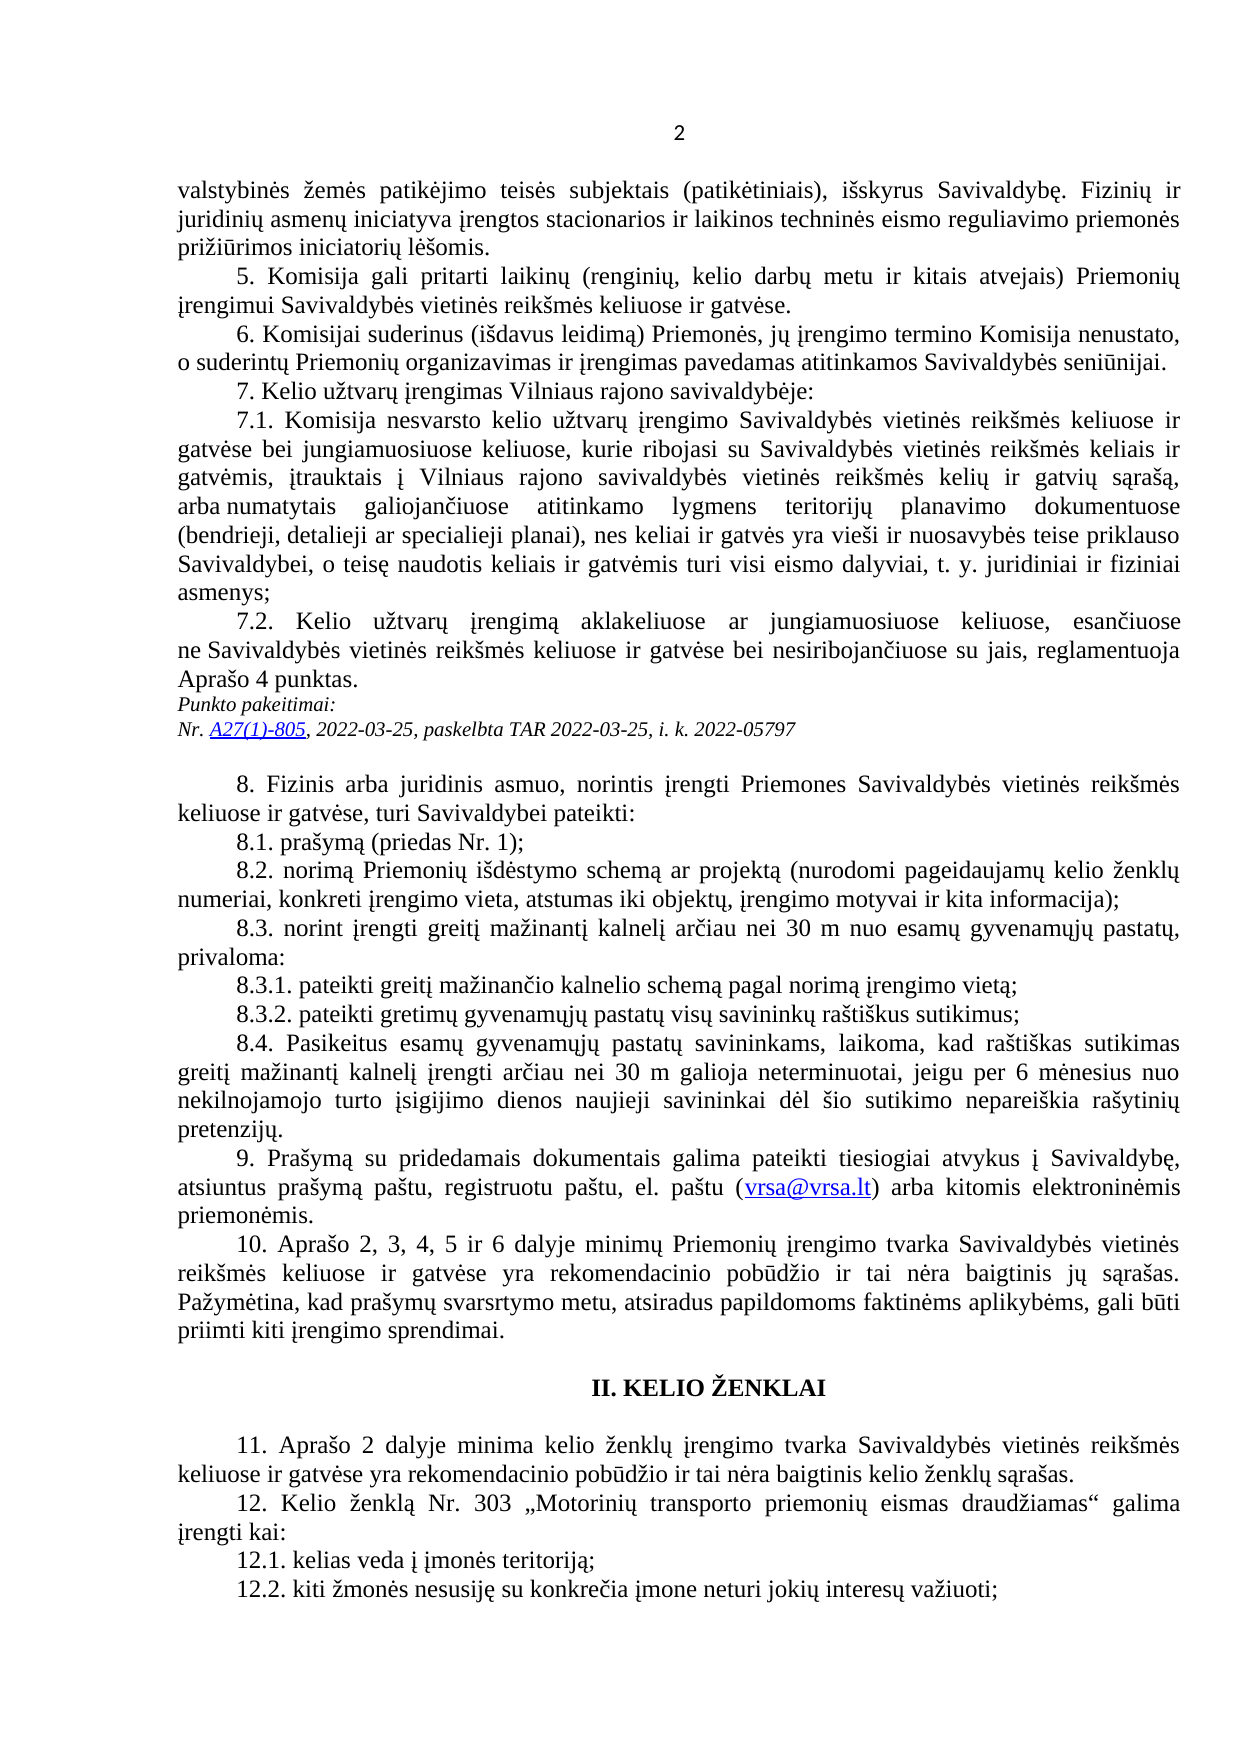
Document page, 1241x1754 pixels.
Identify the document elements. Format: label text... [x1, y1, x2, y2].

text II. KELIO ŽENKLAI [177, 1373, 1181, 1402]
text 12.1. kelias veda į įmonės teritoriją; [177, 1546, 1181, 1574]
text 12. Kelio ženklą Nr. 303 „Motorinių transporto priemonių eismas draudžiamas“ galima įrengti kai: [177, 1488, 1181, 1546]
text 6. Komisijai suderinus (išdavus leidimą) Priemonės, jų įrengimo termino Komisija nenustato, o suderintų Priemonių organizavimas ir įrengimas pavedamas atitinkamos Savivaldybės seniūnijai. [177, 319, 1181, 376]
text Nr. A27(1)-805, 2022-03-25, paskelbta TAR 2022-03-25, i. k. 2022-05797 [177, 716, 1181, 741]
text 8.3.2. pateikti gretimų gyvenamųjų pastatų visų savininkų raštiškus sutikimus; [177, 999, 1181, 1028]
text 9. Prašymą su pridedamais dokumentais galima pateikti tiesiogiai atvykus į Savivaldybę, atsiuntus prašymą paštu, registruotu paštu, el. paštu (vrsa@vrsa.lt) arba kitomis elektroninėmis priemonėmis. [177, 1143, 1181, 1229]
text 8.2. norimą Priemonių išdėstymo schemą ar projektą (nurodomi pageidaujamų kelio ženklų numeriai, konkreti įrengimo vieta, atstumas iki objektų, įrengimo motyvai ir kita informacija); [177, 856, 1181, 913]
text 8.1. prašymą (priedas Nr. 1); [177, 827, 1181, 856]
text 12.2. kiti žmonės nesusiję su konkrečia įmone neturi jokių interesų važiuoti; [177, 1574, 1181, 1603]
text 8. Fizinis arba juridinis asmuo, norintis įrengti Priemones Savivaldybės vietinės reikšmės keliuose ir gatvėse, turi Savivaldybei pateikti: [177, 769, 1181, 827]
text Punkto pakeitimai: [177, 692, 1181, 716]
text 8.4. Pasikeitus esamų gyvenamųjų pastatų savininkams, laikoma, kad raštiškas sutikimas greitį mažinantį kalnelį įrengti arčiau nei 30 m galioja neterminuotai, jeigu per 6 mėnesius nuo nekilnojamojo turto įsigijimo dienos naujieji savininkai dėl šio sutikimo nepareiškia rašytinių pretenzijų. [177, 1028, 1181, 1143]
text 7. Kelio užtvarų įrengimas Vilniaus rajono savivaldybėje: [177, 376, 1181, 405]
text 8.3. norint įrengti greitį mažinantį kalnelį arčiau nei 30 m nuo esamų gyvenamųjų pastatų, privaloma: [177, 913, 1181, 971]
text 7.1. Komisija nesvarsto kelio užtvarų įrengimo Savivaldybės vietinės reikšmės keliuose ir gatvėse bei jungiamuosiuose keliuose, kurie ribojasi su Savivaldybės vietinės reikšmės keliais ir gatvėmis, įtrauktais į Vilniaus rajono savivaldybės vietinės reikšmės kelių ir gatvių sąrašą, arba numatytais galiojančiuose atitinkamo lygmens teritorijų planavimo dokumentuose (bendrieji, detalieji ar specialieji planai), nes keliai ir gatvės yra vieši ir nuosavybės teise priklauso Savivaldybei, o teisę naudotis keliais ir gatvėmis turi visi eismo dalyviai, t. y. juridiniai ir fiziniai asmenys; [177, 405, 1181, 606]
text 7.2. Kelio užtvarų įrengimą aklakeliuose ar jungiamuosiuose keliuose, esančiuose ne Savivaldybės vietinės reikšmės keliuose ir gatvėse bei nesiribojančiuose su jais, reglamentuoja Aprašo 4 punktas. [177, 606, 1181, 692]
text 8.3.1. pateikti greitį mažinančio kalnelio schemą pagal norimą įrengimo vietą; [177, 971, 1181, 999]
text 10. Aprašo 2, 3, 4, 5 ir 6 dalyje minimų Priemonių įrengimo tvarka Savivaldybės vietinės reikšmės keliuose ir gatvėse yra rekomendacinio pobūdžio ir tai nėra baigtinis jų sąrašas. Pažymėtina, kad prašymų svarsrtymo metu, atsiradus papildomoms faktinėms aplikybėms, gali būti priimti kiti įrengimo sprendimai. [177, 1229, 1181, 1344]
text valstybinės žemės patikėjimo teisės subjektais (patikėtiniais), išskyrus Savivaldybę. Fizinių ir juridinių asmenų iniciatyva įrengtos stacionarios ir laikinos techninės eismo reguliavimo priemonės prižiūrimos iniciatorių lėšomis. [177, 175, 1181, 261]
text 5. Komisija gali pritarti laikinų (renginių, kelio darbų metu ir kitais atvejais) Priemonių įrengimui Savivaldybės vietinės reikšmės keliuose ir gatvėse. [177, 261, 1181, 319]
text 11. Aprašo 2 dalyje minima kelio ženklų įrengimo tvarka Savivaldybės vietinės reikšmės keliuose ir gatvėse yra rekomendacinio pobūdžio ir tai nėra baigtinis kelio ženklų sąrašas. [177, 1431, 1181, 1488]
